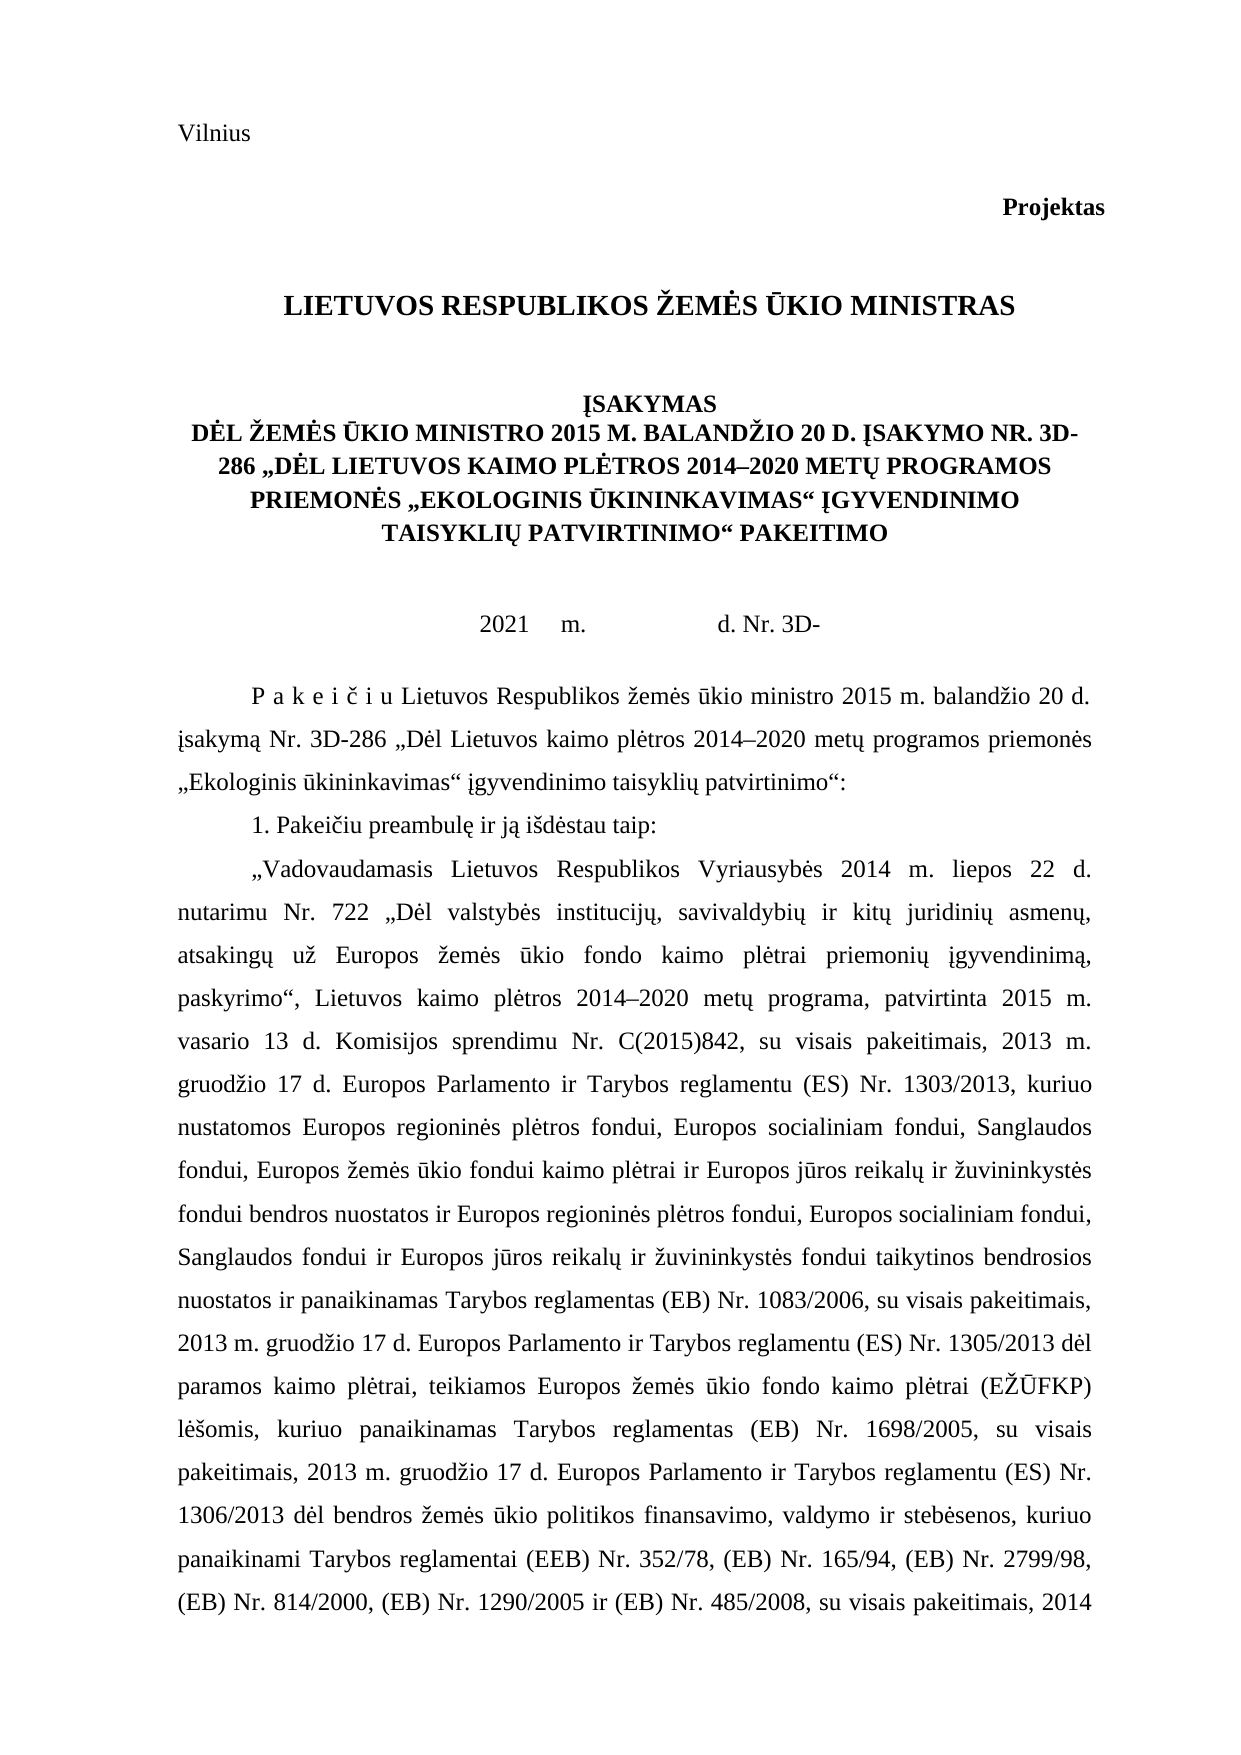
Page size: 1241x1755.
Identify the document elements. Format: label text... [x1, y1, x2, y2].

text Projektas [177, 147, 1122, 221]
text DĖL ŽEMĖS ŪKIO MINISTRO 2015 M. BALANDŽIO 20 D. ĮSAKYMO NR. 3D-286 „DĖL LIETUVOS KAIMO PLĖTROS 2014–2020 METŲ PROGRAMOS PRIEMONĖS „EKOLOGINIS ŪKININKAVIMAS“ ĮGYVENDINIMO TAISYKLIŲ PATVIRTINIMO“ PAKEITIMO [177, 418, 1093, 547]
text „Vadovaudamasis Lietuvos Respublikos Vyriausybės 2014 m. liepos 22 d. nutarimu Nr. 722 „Dėl valstybės institucijų, savivaldybių ir kitų juridinių asmenų, atsakingų už Europos žemės ūkio fondo kaimo plėtrai priemonių įgyvendinimą, paskyrimo“, Lietuvos kaimo plėtros 2014–2020 metų programa, patvirtinta 2015 m. vasario 13 d. Komisijos sprendimu Nr. C(2015)842, su visais pakeitimais, 2013 m. gruodžio 17 d. Europos Parlamento ir Tarybos reglamentu (ES) Nr. 1303/2013, kuriuo nustatomos Europos regioninės plėtros fondui, Europos socialiniam fondui, Sanglaudos fondui, Europos žemės ūkio fondui kaimo plėtrai ir Europos jūros reikalų ir žuvininkystės fondui bendros nuostatos ir Europos regioninės plėtros fondui, Europos socialiniam fondui, Sanglaudos fondui ir Europos jūros reikalų ir žuvininkystės fondui taikytinos bendrosios nuostatos ir panaikinamas Tarybos reglamentas (EB) Nr. 1083/2006, su visais pakeitimais, 2013 m. gruodžio 17 d. Europos Parlamento ir Tarybos reglamentu (ES) Nr. 1305/2013 dėl paramos kaimo plėtrai, teikiamos Europos žemės ūkio fondo kaimo plėtrai (EŽŪFKP) lėšomis, kuriuo panaikinamas Tarybos reglamentas (EB) Nr. 1698/2005, su visais pakeitimais, 2013 m. gruodžio 17 d. Europos Parlamento ir Tarybos reglamentu (ES) Nr. 1306/2013 dėl bendros žemės ūkio politikos finansavimo, valdymo ir stebėsenos, kuriuo panaikinami Tarybos reglamentai (EEB) Nr. 352/78, (EB) Nr. 165/94, (EB) Nr. 2799/98, (EB) Nr. 814/2000, (EB) Nr. 1290/2005 ir (EB) Nr. 485/2008, su visais pakeitimais, 2014 [177, 854, 1093, 1616]
text P a k e i č i u Lietuvos Respublikos žemės ūkio ministro 2015 m. balandžio 20 d. įsakymą Nr. 3D-286 „Dėl Lietuvos kaimo plėtros 2014–2020 metų programos priemonės „Ekologinis ūkininkavimas“ įgyvendinimo taisyklių patvirtinimo“: [177, 681, 1093, 796]
text Vilnius [177, 118, 251, 147]
text LIETUVOS RESPUBLIKOS ŽEMĖS ŪKIO MINISTRAS [177, 288, 1122, 322]
text 1. Pakeičiu preambulę ir ją išdėstau taip: [177, 811, 1093, 839]
text ĮSAKYMAS [177, 389, 1122, 418]
text 2021 m. d. Nr. 3D- [177, 609, 1122, 638]
